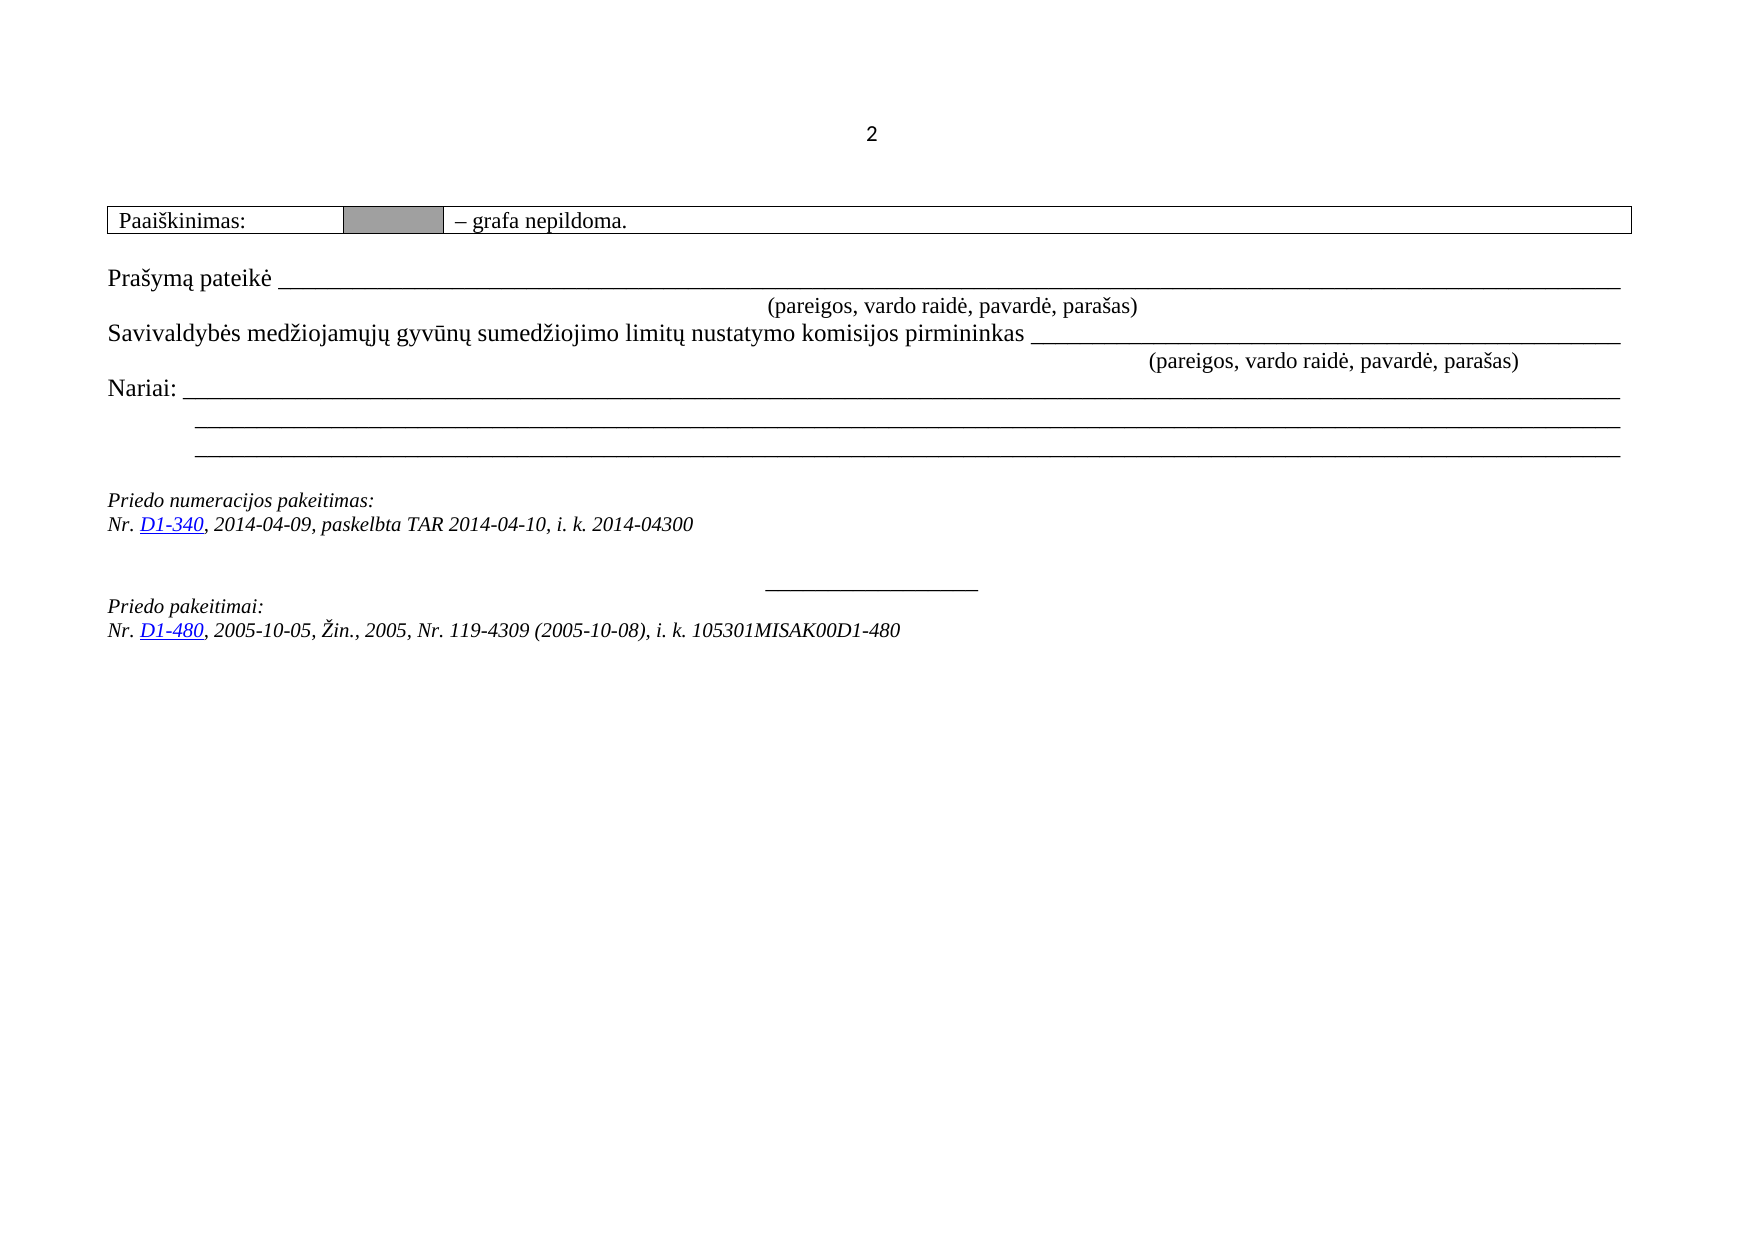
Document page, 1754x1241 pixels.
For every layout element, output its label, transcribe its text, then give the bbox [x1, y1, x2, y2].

table_header Paaiškinimas: [108, 207, 343, 233]
text Priedo numeracijos pakeitimas: [107, 488, 1636, 512]
text Prašymą pateikė [107, 263, 1636, 292]
text Nr. D1-340, 2014-04-09, paskelbta TAR 2014-04-10, i. k. 2014-04300 [107, 512, 1636, 536]
text Nariai: [107, 373, 1636, 402]
table_header X [344, 207, 443, 233]
text (pareigos, vardo raidė, pavardė, parašas) [270, 292, 1636, 318]
table_header – grafa nepildoma. [444, 207, 1631, 233]
text _ [195, 431, 1636, 459]
text Savivaldybės medžiojamųjų gyvūnų sumedžiojimo limitų nustatymo komisijos pirmininkas [107, 318, 1636, 347]
text Priedo pakeitimai: [107, 594, 1636, 618]
text Nr. D1-480, 2005-10-05, Žin., 2005, Nr. 119-4309 (2005-10-08), i. k. 105301MISAK00D1-480 [107, 618, 1636, 642]
text _ [195, 402, 1636, 431]
text (pareigos, vardo raidė, pavardė, parašas) [1032, 347, 1636, 373]
text _________________ [107, 565, 1636, 594]
